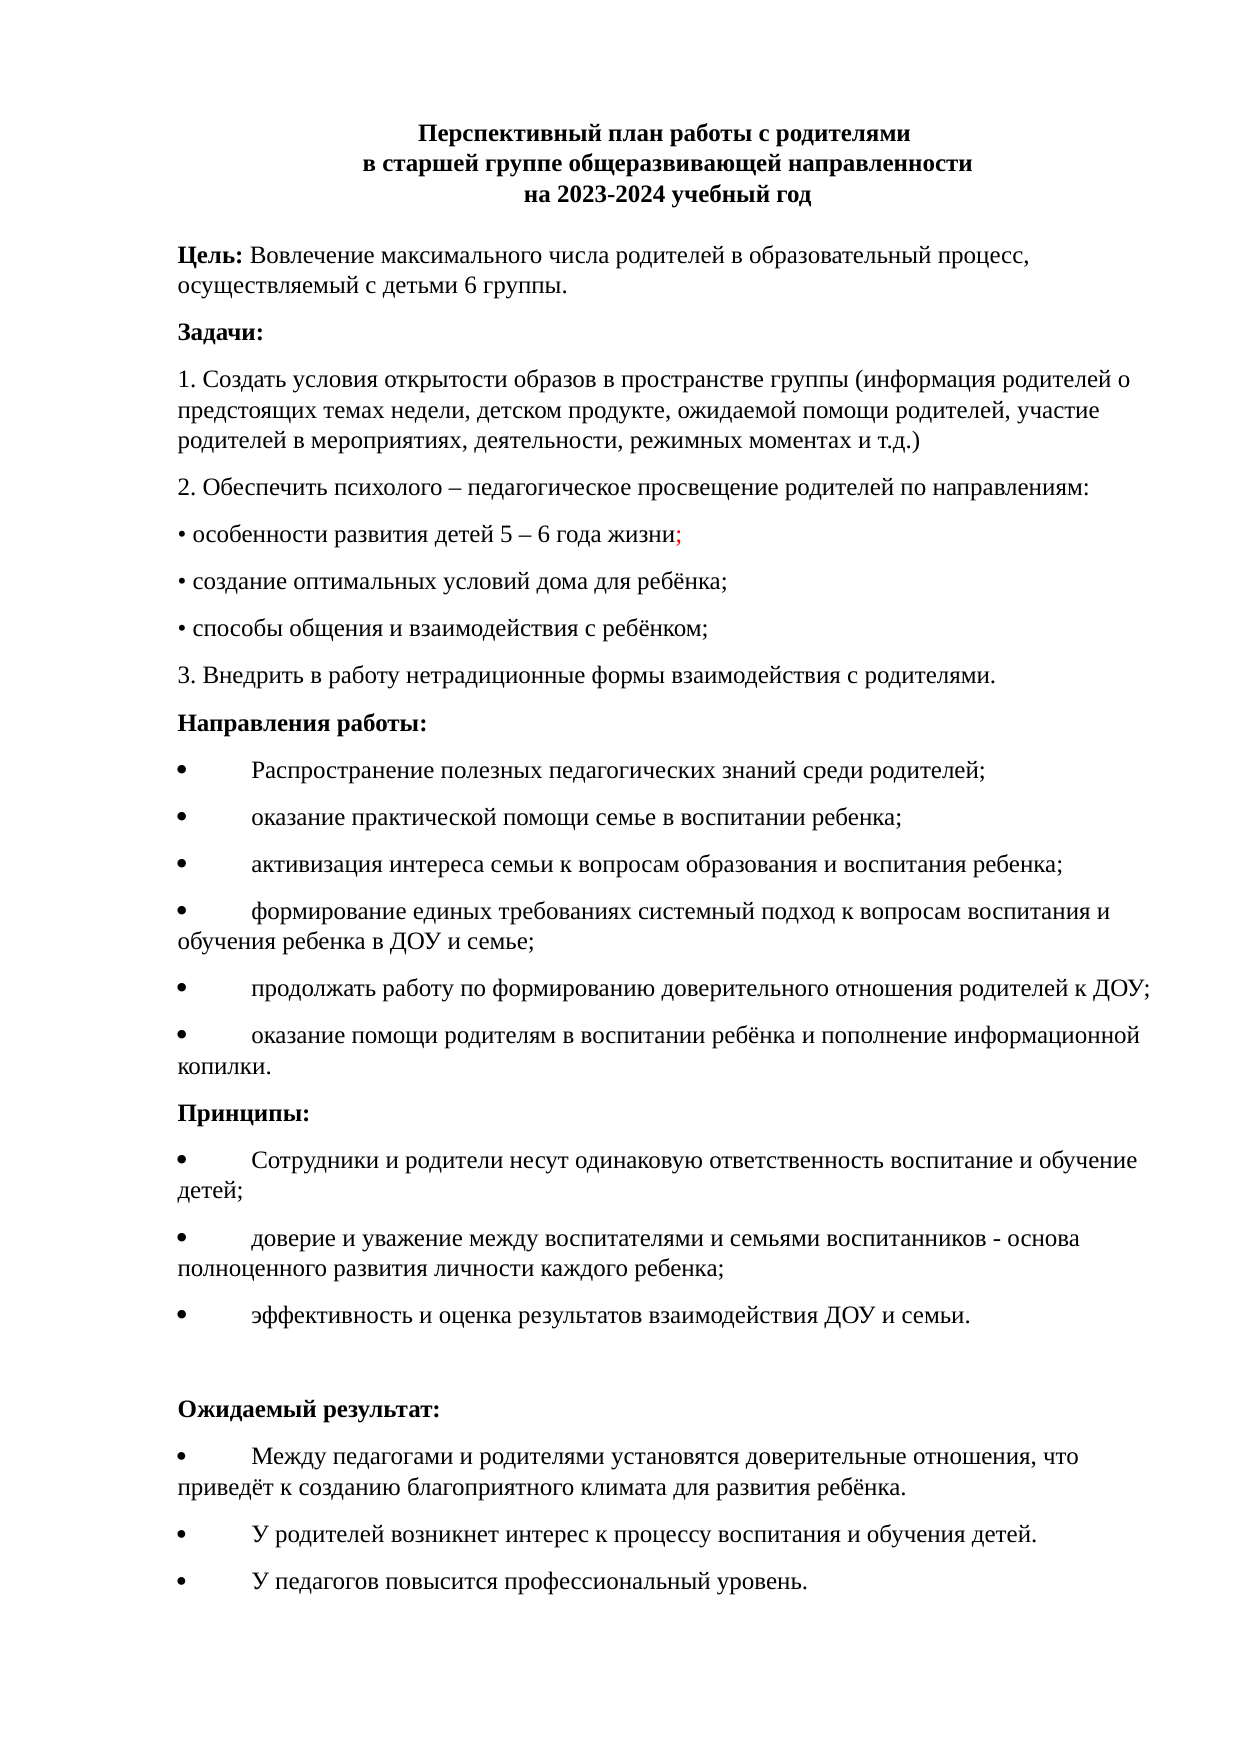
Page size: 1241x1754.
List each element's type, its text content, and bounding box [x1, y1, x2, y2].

text 2. Обеспечить психолого – педагогическое просвещение родителей по направлениям: [177, 472, 1152, 501]
text Направления работы: [177, 708, 1152, 736]
list У педагогов повысится профессиональный уровень. [177, 1566, 1152, 1595]
list эффективность и оценка результатов взаимодействия ДОУ и семьи. [177, 1300, 1152, 1329]
text 3. Внедрить в работу нетрадиционные формы взаимодействия с родителями. [177, 661, 1152, 689]
text 1. Создать условия открытости образов в пространстве группы (информация родителей о предстоящих темах недели, детском продукте, ожидаемой помощи родителей, участие родителей в мероприятиях, деятельности, режимных моментах и т.д.) [177, 364, 1152, 454]
text • создание оптимальных условий дома для ребёнка; [177, 566, 1152, 595]
text на 2023-2024 учебный год [177, 179, 1152, 208]
list активизация интереса семьи к вопросам образования и воспитания ребенка; [177, 849, 1152, 878]
text Принципы: [177, 1098, 1152, 1127]
list Распространение полезных педагогических знаний среди родителей; [177, 755, 1152, 783]
list формирование единых требованиях системный подход к вопросам воспитания и обучения ребенка в ДОУ и семье; [177, 896, 1152, 955]
text Ожидаемый результат: [177, 1394, 1152, 1423]
list продолжать работу по формированию доверительного отношения родителей к ДОУ; [177, 973, 1152, 1002]
list доверие и уважение между воспитателями и семьями воспитанников - основа полноценного развития личности каждого ребенка; [177, 1223, 1152, 1282]
text Перспективный план работы с родителями [177, 118, 1152, 147]
list У родителей возникнет интерес к процессу воспитания и обучения детей. [177, 1519, 1152, 1548]
text Задачи: [177, 317, 1152, 346]
text Цель: Вовлечение максимального числа родителей в образовательный процесс, осуществляемый с детьми 6 группы. [177, 240, 1152, 299]
list Сотрудники и родители несут одинаковую ответственность воспитание и обучение детей; [177, 1145, 1152, 1204]
list Между педагогами и родителями установятся доверительные отношения, что приведёт к созданию благоприятного климата для развития ребёнка. [177, 1441, 1152, 1501]
text • способы общения и взаимодействия с ребёнком; [177, 613, 1152, 642]
text • особенности развития детей 5 – 6 года жизни; [177, 519, 1152, 548]
list оказание практической помощи семье в воспитании ребенка; [177, 802, 1152, 831]
list оказание помощи родителям в воспитании ребёнка и пополнение информационной копилки. [177, 1021, 1152, 1080]
text в старшей группе общеразвивающей направленности [177, 148, 1152, 177]
